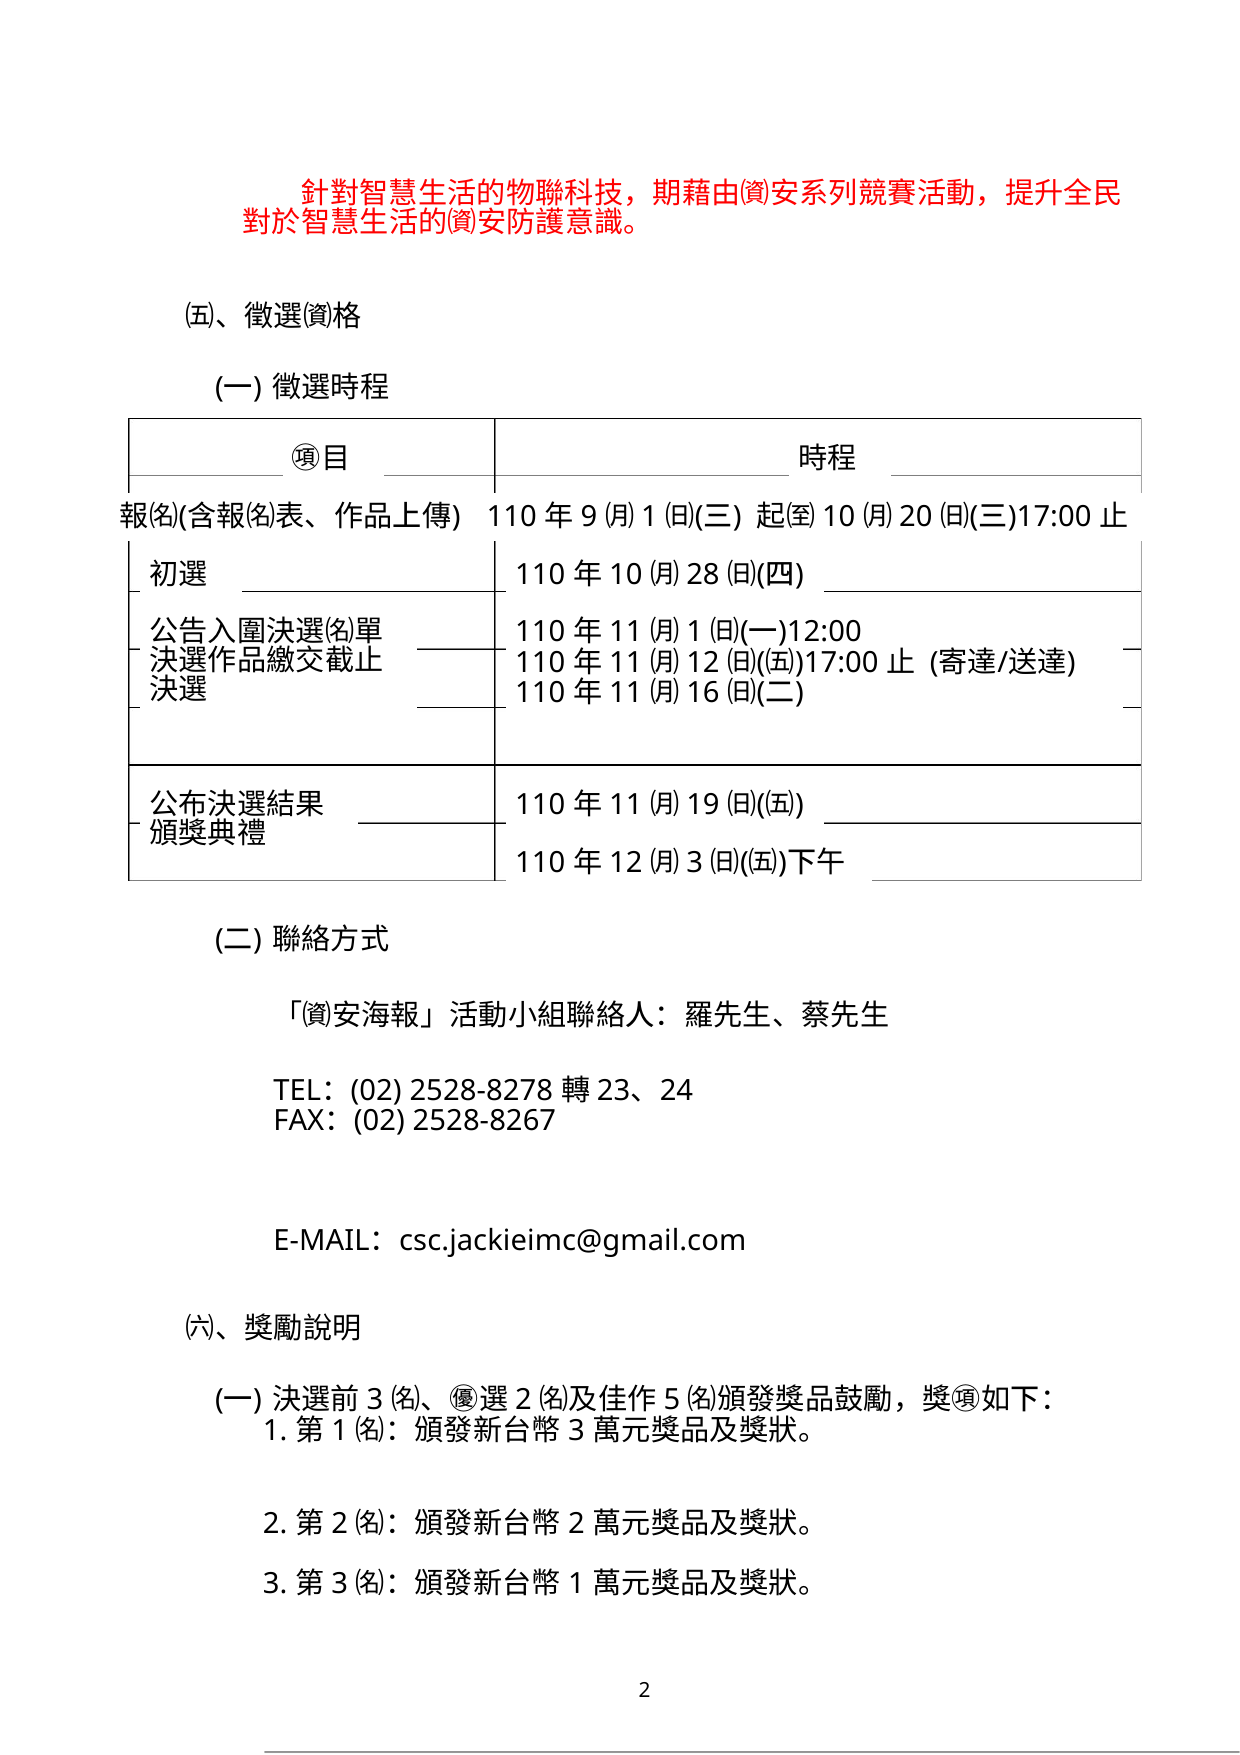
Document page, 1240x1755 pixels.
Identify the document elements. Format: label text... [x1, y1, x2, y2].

picture [128, 418, 1142, 493]
text 對於智慧生活的㈾安防護意識。 [242, 209, 1231, 238]
text (㆒) 徵選時程 [215, 373, 416, 403]
text ㈥、獎勵說明 [186, 1316, 387, 1345]
text 針對智慧生活的物聯科技，期藉由㈾安系列競賽活動，提升全民 [301, 180, 1231, 209]
text FAX：(02) 2528-8267 [273, 1106, 711, 1136]
text 1. 第 1 ㈴：頒發新台幣 3 萬元獎品及獎狀。 [263, 1416, 1169, 1446]
picture [264, 1751, 1240, 1755]
text 初選 [149, 561, 233, 590]
text 110 年 11 ㈪ 19 ㈰(㈤) [515, 791, 816, 821]
text 110 年 10 ㈪ 28 ㈰(㆕) [515, 560, 816, 590]
text 110 年 11 ㈪ 16 ㈰(㆓) [515, 678, 1114, 708]
text 2. 第 2 ㈴：頒發新台幣 2 萬元獎品及獎狀。 [263, 1509, 882, 1539]
text ㈤、徵選㈾格 [186, 303, 387, 332]
text 2 [638, 1680, 662, 1702]
text (㆒) 決選前 3 ㈴、㊝選 2 ㈴及佳作 5 ㈴頒發獎品鼓勵，獎㊠如㆘： [215, 1386, 1169, 1416]
text 頒獎典禮 [149, 821, 350, 849]
text 公告入圍決選㈴單 [149, 619, 408, 648]
text 公布決選結果 [149, 792, 350, 821]
text ㊠目 [291, 446, 376, 474]
text (㆓) 聯絡方式 [215, 926, 416, 956]
text 時程 [798, 446, 882, 474]
picture [128, 541, 1142, 881]
text 110 年 12 ㈪ 3 ㈰(㈤)㆘午 [515, 848, 863, 879]
text 決選作品繳交截止 [149, 648, 408, 677]
text 110 年 11 ㈪ 1 ㈰(㆒)12:00 [515, 618, 1114, 648]
text 3. 第 3 ㈴：頒發新台幣 1 萬元獎品及獎狀。 [263, 1569, 882, 1600]
text 報㈴(含報㈴表、作品㆖傳) 110 年 9 ㈪ 1 ㈰(㆔) 起㉃ 10 ㈪ 20 ㈰(㆔)17:00 止 [119, 502, 1231, 532]
text E-MAIL：csc.jackieimc@gmail.com [273, 1226, 761, 1256]
text 「㈾安海報」活動小組聯絡㆟：羅先生、蔡先生 [273, 1002, 959, 1031]
text 決選 [149, 677, 408, 706]
text TEL：(02) 2528-8278 轉 23、24 [273, 1076, 711, 1106]
text 110 年 11 ㈪ 12 ㈰(㈤)17:00 止 (寄達/送達) [515, 648, 1114, 678]
